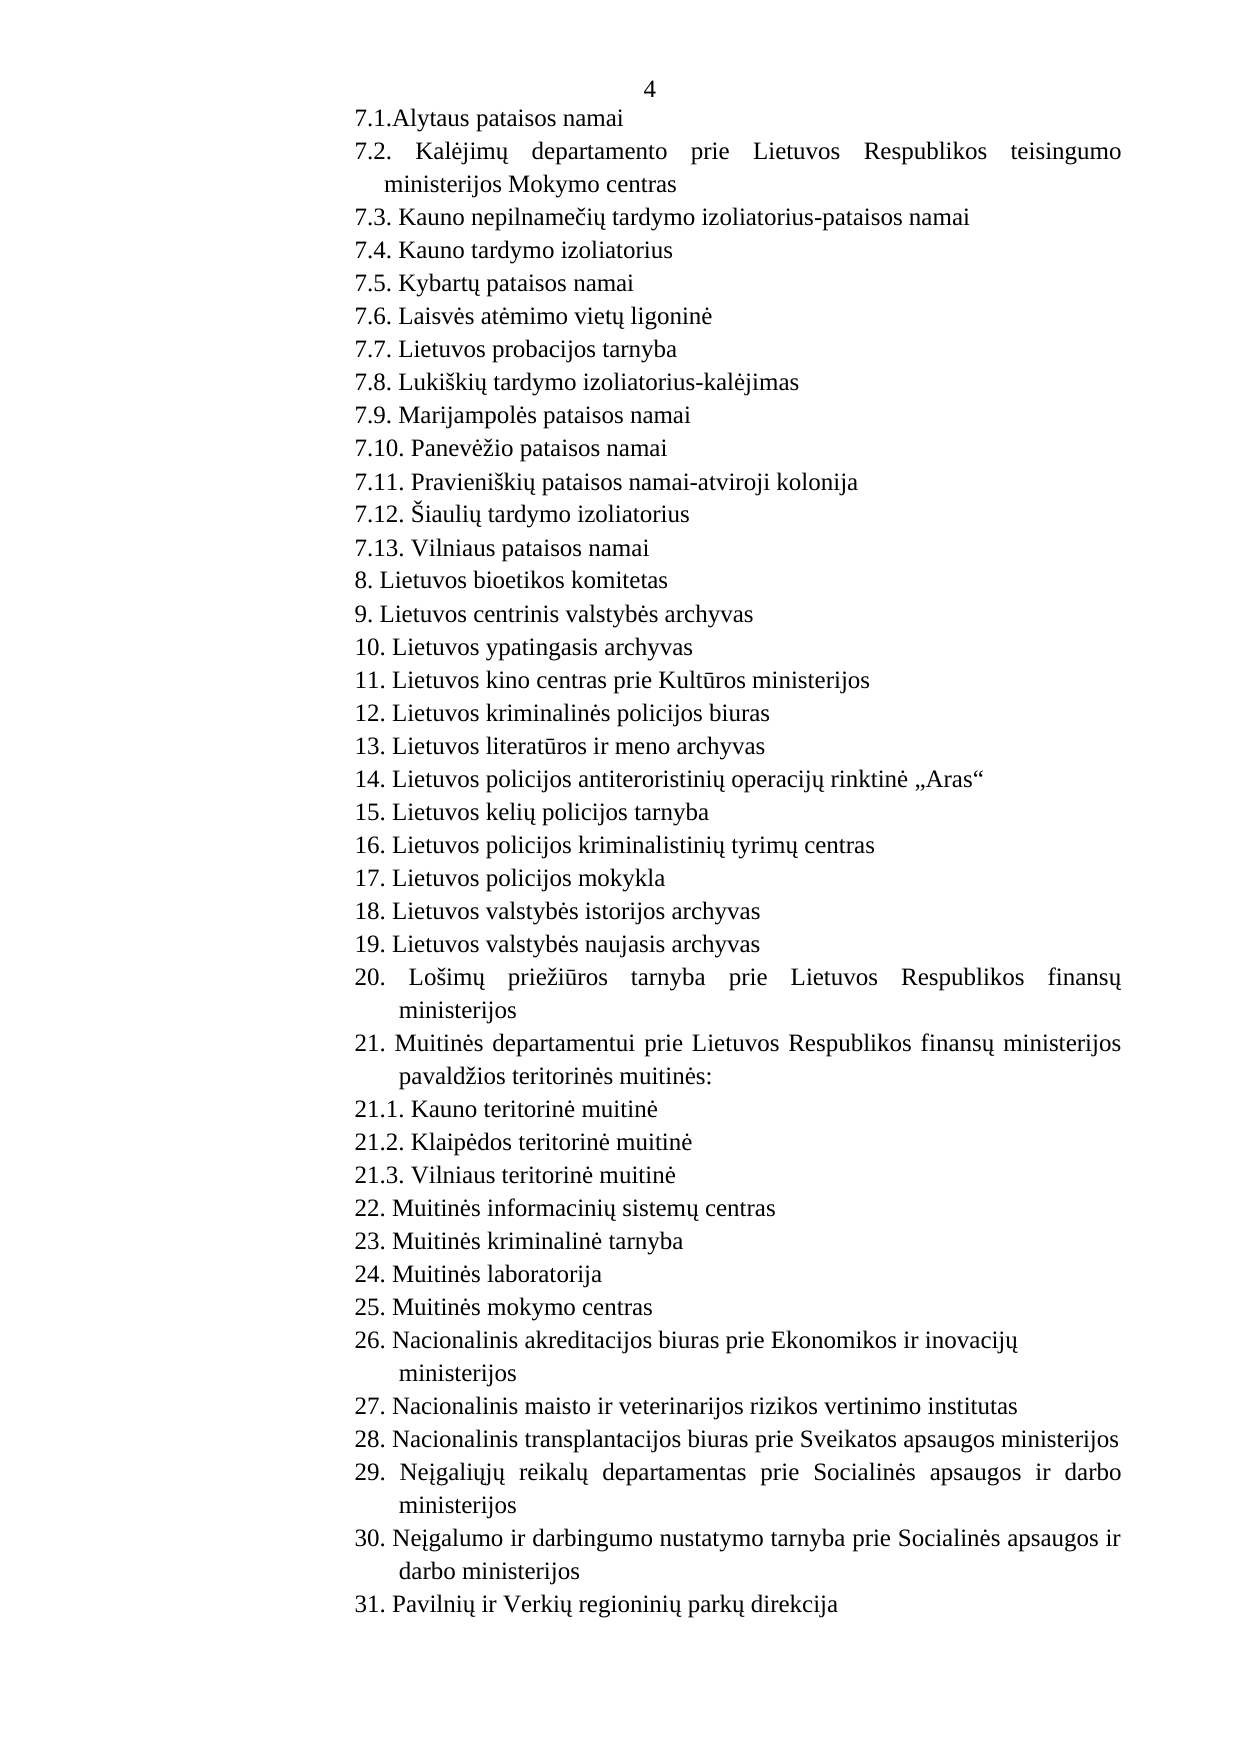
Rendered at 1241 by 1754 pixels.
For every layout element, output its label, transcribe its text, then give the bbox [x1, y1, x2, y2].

text 7.12. Šiaulių tardymo izoliatorius [354, 499, 1122, 528]
text 7.7. Lietuvos probacijos tarnyba [354, 334, 1122, 363]
text 23. Muitinės kriminalinė tarnyba [354, 1226, 1122, 1255]
text 25. Muitinės mokymo centras [354, 1292, 1122, 1321]
text 7.13. Vilniaus pataisos namai [354, 533, 1122, 561]
text 21.3. Vilniaus teritorinė muitinė [354, 1160, 1122, 1189]
text 18. Lietuvos valstybės istorijos archyvas [354, 896, 1122, 924]
text 14. Lietuvos policijos antiteroristinių operacijų rinktinė „Aras“ [354, 764, 1122, 792]
text 31. Pavilnių ir Verkių regioninių parkų direkcija [354, 1589, 1122, 1618]
text 7.2. Kalėjimų departamento prie Lietuvos Respublikos teisingumo ministerijos Mokymo centras [354, 136, 1122, 198]
text 7.1.Alytaus pataisos namai [354, 103, 1122, 132]
text 13. Lietuvos literatūros ir meno archyvas [354, 731, 1122, 759]
text 7.3. Kauno nepilnamečių tardymo izoliatorius-pataisos namai [354, 202, 1122, 231]
text 22. Muitinės informacinių sistemų centras [354, 1193, 1122, 1222]
text 8. Lietuvos bioetikos komitetas [354, 566, 1122, 594]
text 21. Muitinės departamentui prie Lietuvos Respublikos finansų ministerijos pavaldžios teritorinės muitinės: [354, 1028, 1122, 1090]
text 20. Lošimų priežiūros tarnyba prie Lietuvos Respublikos finansų ministerijos [354, 962, 1122, 1024]
text 9. Lietuvos centrinis valstybės archyvas [354, 599, 1122, 627]
text 7.8. Lukiškių tardymo izoliatorius-kalėjimas [354, 367, 1122, 396]
text 28. Nacionalinis transplantacijos biuras prie Sveikatos apsaugos ministerijos [354, 1424, 1122, 1453]
text 10. Lietuvos ypatingasis archyvas [354, 632, 1122, 660]
text 11. Lietuvos kino centras prie Kultūros ministerijos [354, 665, 1122, 693]
text 7.10. Panevėžio pataisos namai [354, 433, 1122, 462]
text 7.4. Kauno tardymo izoliatorius [354, 235, 1122, 264]
text 29. Neįgaliųjų reikalų departamentas prie Socialinės apsaugos ir darbo ministerijos [354, 1457, 1122, 1519]
text 21.1. Kauno teritorinė muitinė [354, 1094, 1122, 1123]
text 7.5. Kybartų pataisos namai [354, 268, 1122, 297]
text 15. Lietuvos kelių policijos tarnyba [354, 797, 1122, 826]
text 12. Lietuvos kriminalinės policijos biuras [354, 698, 1122, 726]
text 21.2. Klaipėdos teritorinė muitinė [354, 1127, 1122, 1156]
text 19. Lietuvos valstybės naujasis archyvas [354, 929, 1122, 958]
text 17. Lietuvos policijos mokykla [354, 863, 1122, 892]
text 27. Nacionalinis maisto ir veterinarijos rizikos vertinimo institutas [354, 1391, 1122, 1420]
text 7.6. Laisvės atėmimo vietų ligoninė [354, 301, 1122, 330]
text 30. Neįgalumo ir darbingumo nustatymo tarnyba prie Socialinės apsaugos ir darbo ministerijos [354, 1523, 1122, 1585]
text 7.9. Marijampolės pataisos namai [354, 401, 1122, 429]
text 16. Lietuvos policijos kriminalistinių tyrimų centras [354, 830, 1122, 858]
text 24. Muitinės laboratorija [354, 1259, 1122, 1288]
text 7.11. Pravieniškių pataisos namai-atviroji kolonija [354, 467, 1122, 495]
text 26. Nacionalinis akreditacijos biuras prie Ekonomikos ir inovacijų ministerijos [354, 1325, 1122, 1387]
